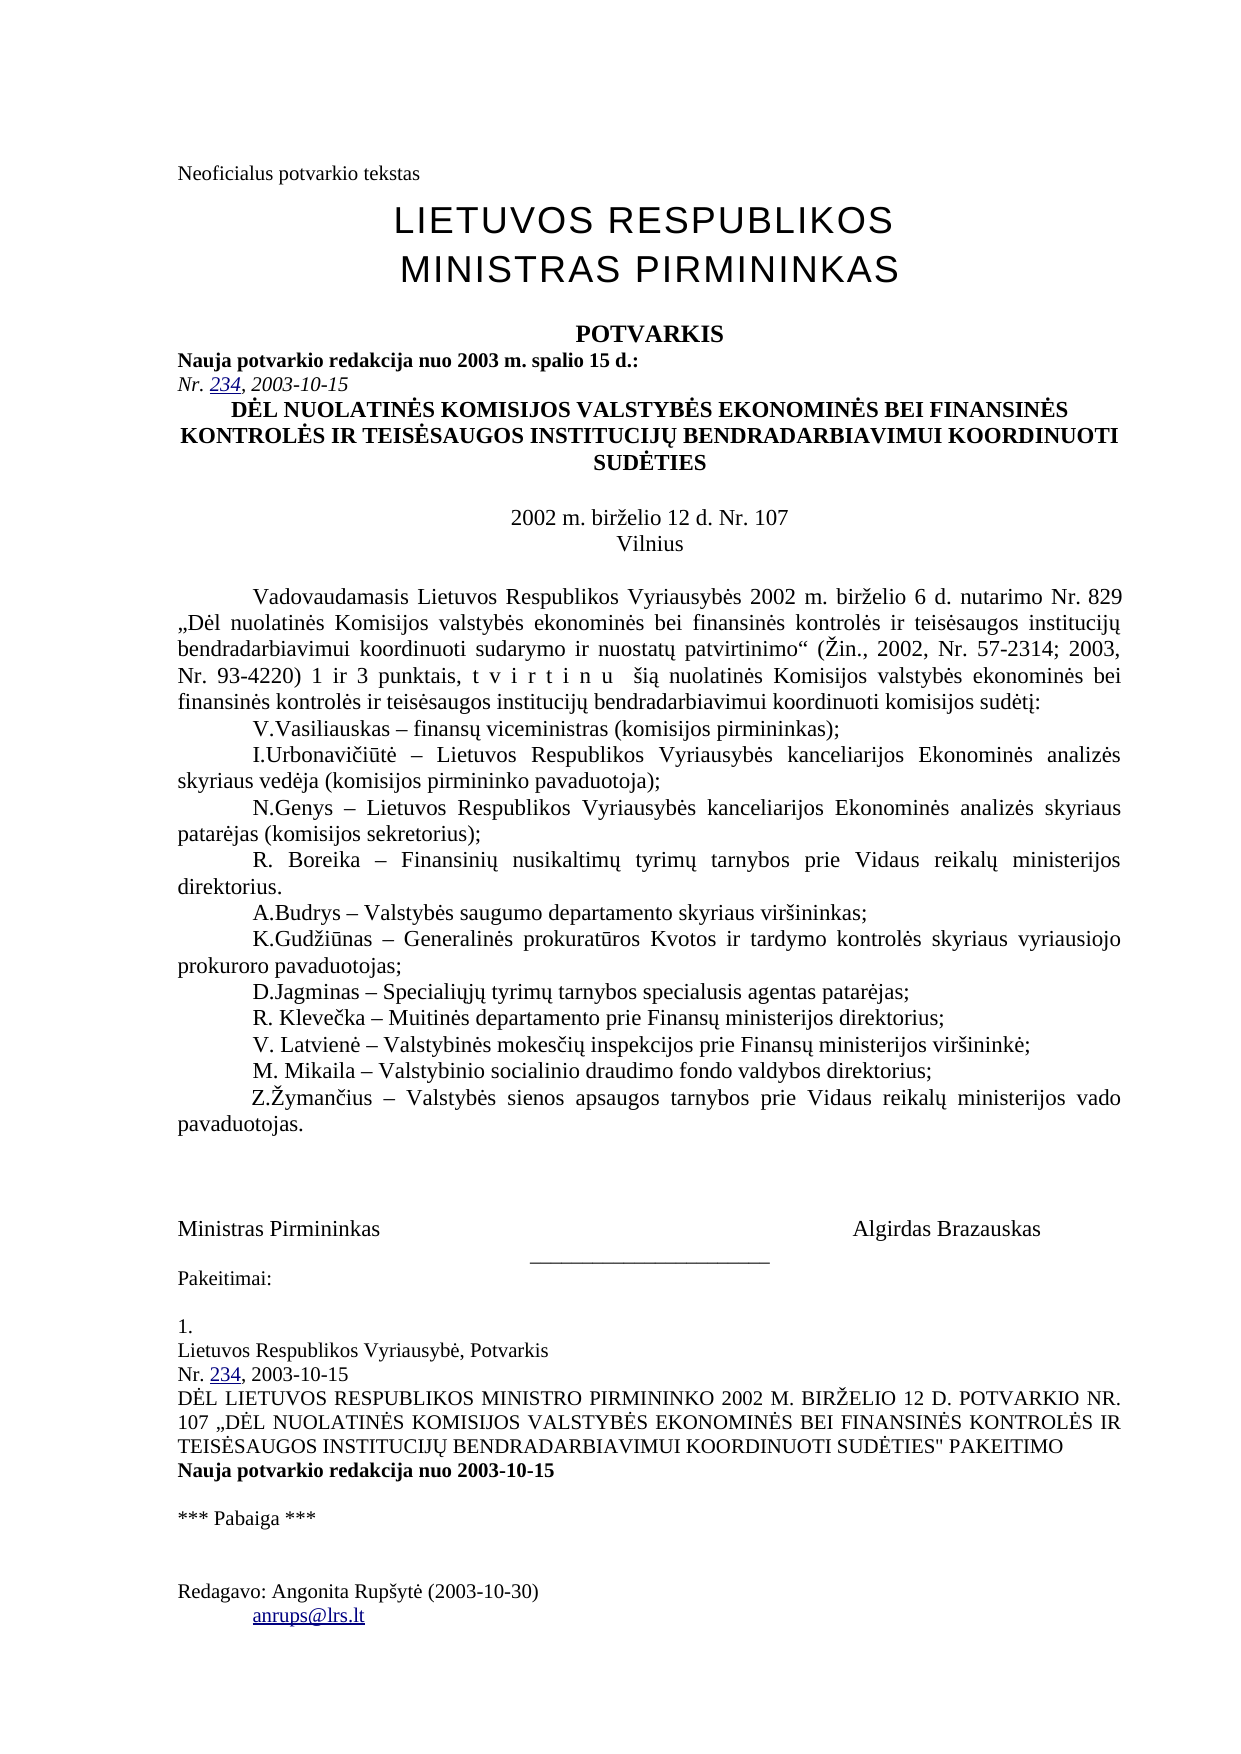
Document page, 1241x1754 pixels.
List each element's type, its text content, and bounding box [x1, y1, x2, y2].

text Z.Žymančius – Valstybės sienos apsaugos tarnybos prie Vidaus reikalų ministerijos vado pavaduotojas. [177, 1083, 1122, 1136]
text Vadovaudamasis Lietuvos Respublikos Vyriausybės 2002 m. birželio 6 d. nutarimo Nr. 829 „Dėl nuolatinės Komisijos valstybės ekonominės bei finansinės kontrolės ir teisėsaugos institucijų bendradarbiavimui koordinuoti sudarymo ir nuostatų patvirtinimo“ (Žin., 2002, Nr. 57-2314; 2003, Nr. 93-4220) 1 ir 3 punktais, tvirtinu šią nuolatinės Komisijos valstybės ekonominės bei finansinės kontrolės ir teisėsaugos institucijų bendradarbiavimui koordinuoti komisijos sudėtį: [177, 583, 1122, 714]
text Redagavo: Angonita Rupšytė (2003-10-30) [177, 1578, 1122, 1603]
text V. Latvienė – Valstybinės mokesčių inspekcijos prie Finansų ministerijos viršininkė; [177, 1031, 1122, 1057]
text Nr. 234, 2003-10-15 [177, 372, 1122, 396]
text _______________________ [177, 1242, 1122, 1266]
text *** Pabaiga *** [177, 1506, 1122, 1530]
subtitle DĖL NUOLATINĖS KOMISIJOS VALSTYBĖS EKONOMINĖS BEI FINANSINĖS KONTROLĖS IR TEISĖSAUGOS INSTITUCIJŲ BENDRADARBIAVIMUI KOORDINUOTI SUDĖTIES [177, 396, 1122, 475]
text Nauja potvarkio redakcija nuo 2003-10-15 [177, 1458, 1122, 1482]
text N.Genys – Lietuvos Respublikos Vyriausybės kanceliarijos Ekonominės analizės skyriaus patarėjas (komisijos sekretorius); [177, 794, 1122, 846]
text V.Vasiliauskas – finansų viceministras (komisijos pirmininkas); [177, 714, 1122, 741]
text 2002 m. birželio 12 d. Nr. 107 [177, 504, 1122, 530]
subtitle MINISTRAS PIRMININKAS [177, 247, 1122, 290]
text Lietuvos Respublikos Vyriausybė, Potvarkis [177, 1338, 1122, 1362]
text R. Klevečka – Muitinės departamento prie Finansų ministerijos direktorius; [177, 1004, 1122, 1031]
text Pakeitimai: [177, 1266, 1122, 1290]
text K.Gudžiūnas – Generalinės prokuratūros Kvotos ir tardymo kontrolės skyriaus vyriausiojo prokuroro pavaduotojas; [177, 925, 1122, 978]
text I.Urbonavičiūtė – Lietuvos Respublikos Vyriausybės kanceliarijos Ekonominės analizės skyriaus vedėja (komisijos pirmininko pavaduotoja); [177, 741, 1122, 794]
subtitle POTVARKIS [177, 319, 1122, 348]
text Nr. 234, 2003-10-15 [177, 1362, 1122, 1386]
subtitle Nauja potvarkio redakcija nuo 2003 m. spalio 15 d.: [177, 348, 1122, 372]
subtitle LIETUVOS RESPUBLIKOS [177, 198, 1122, 241]
text Ministras Pirmininkas Algirdas Brazauskas [177, 1215, 1122, 1242]
text D.Jagminas – Specialiųjų tyrimų tarnybos specialusis agentas patarėjas; [177, 978, 1122, 1004]
text A.Budrys – Valstybės saugumo departamento skyriaus viršininkas; [177, 899, 1122, 925]
text Vilnius [177, 530, 1122, 556]
text Neoficialus potvarkio tekstas [177, 161, 1122, 185]
text M. Mikaila – Valstybinio socialinio draudimo fondo valdybos direktorius; [177, 1057, 1122, 1083]
text 1. [177, 1314, 1122, 1338]
text DĖL LIETUVOS RESPUBLIKOS MINISTRO PIRMININKO 2002 M. BIRŽELIO 12 D. POTVARKIO NR. 107 „DĖL NUOLATINĖS KOMISIJOS VALSTYBĖS EKONOMINĖS BEI FINANSINĖS KONTROLĖS IR TEISĖSAUGOS INSTITUCIJŲ BENDRADARBIAVIMUI KOORDINUOTI SUDĖTIES" PAKEITIMO [177, 1386, 1122, 1458]
text R. Boreika – Finansinių nusikaltimų tyrimų tarnybos prie Vidaus reikalų ministerijos direktorius. [177, 846, 1122, 899]
text anrups@lrs.lt [177, 1603, 1122, 1627]
